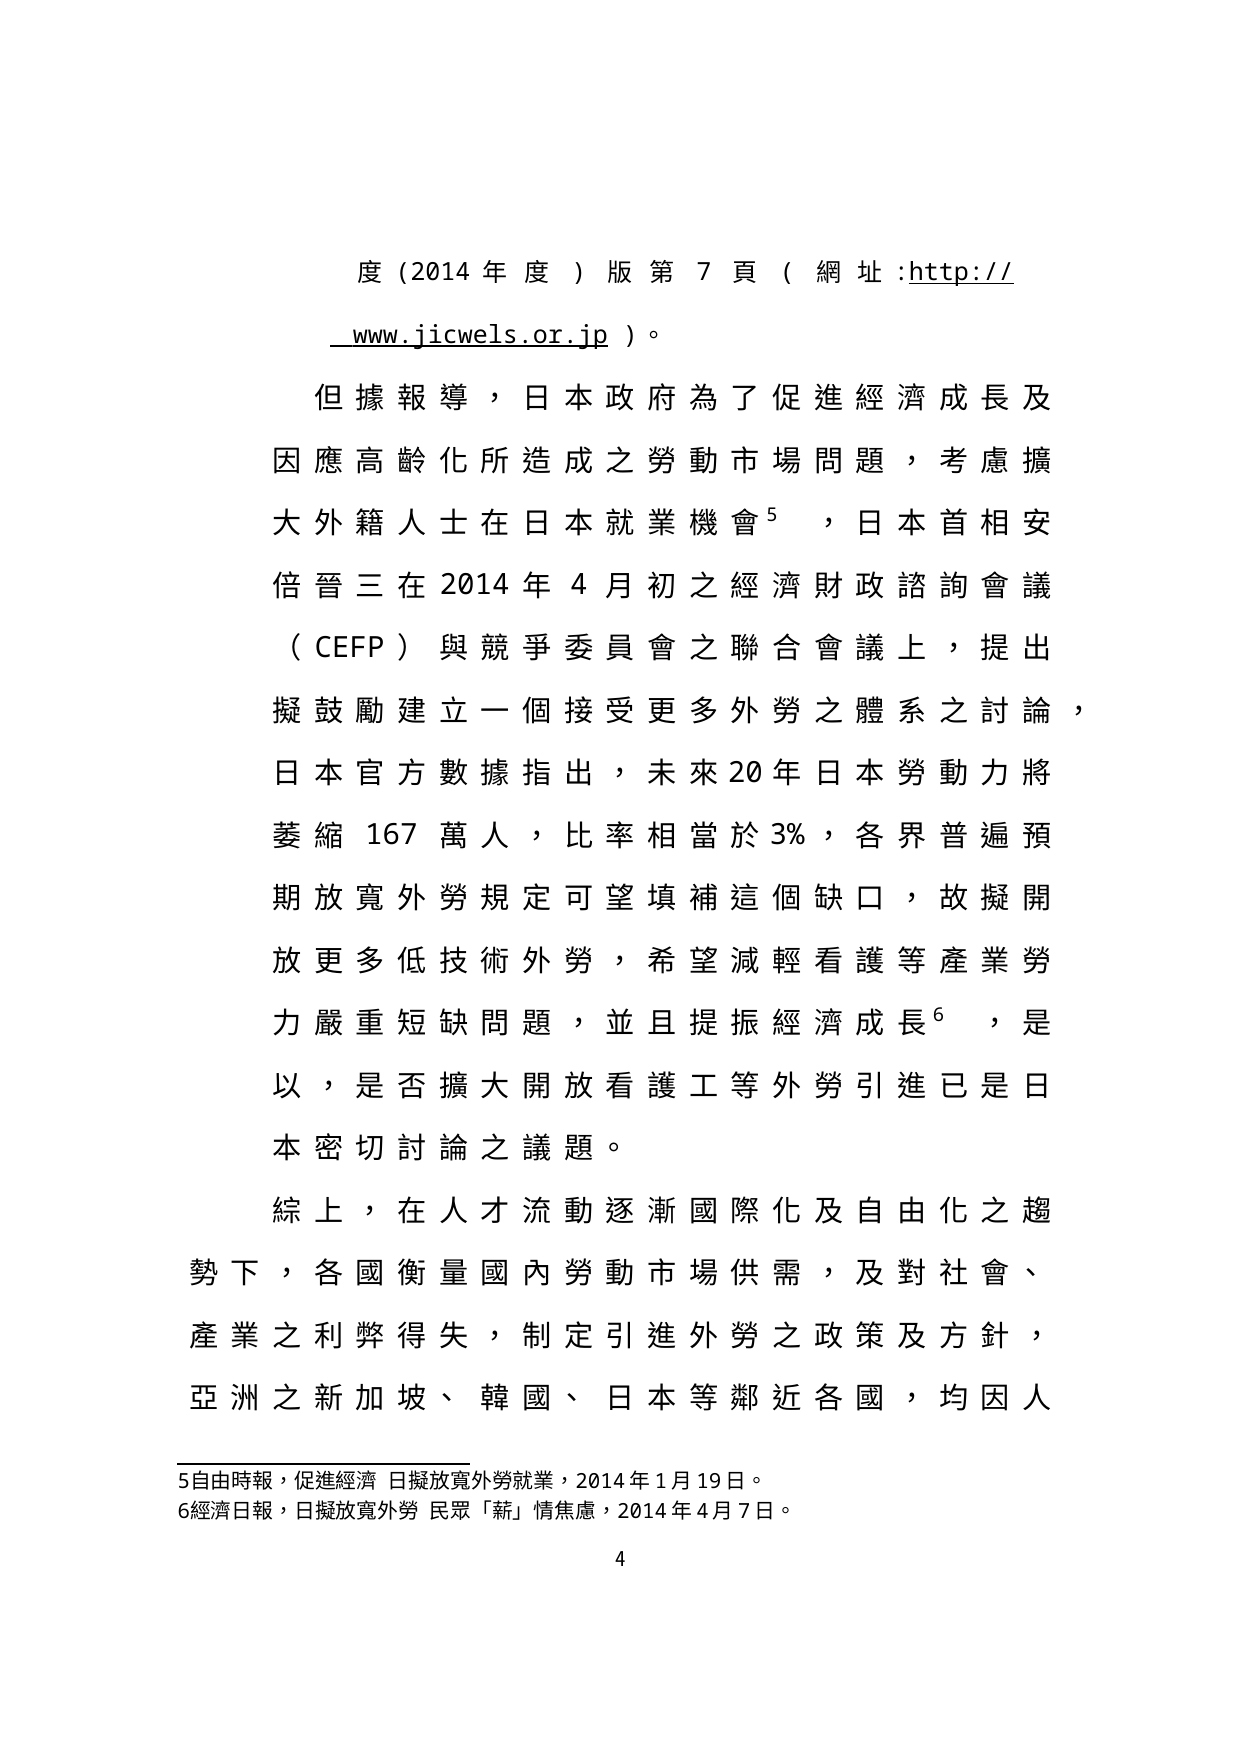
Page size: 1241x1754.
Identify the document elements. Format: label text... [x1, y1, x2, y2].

text 度(2014年度)版第7頁(網址:http://www.jicwels.or.jp )。 [242, 229, 1058, 354]
text 經濟日報，日擬放寬外勞 民眾「薪」情焦慮，2014年4月7日。 [177, 1494, 1063, 1525]
text 但據報導，日本政府為了促進經濟成長及因應高齡化所造成之勞動市場問題，考慮擴大外籍人士在日本就業機會，日本首相安倍晉三在2014年4月初之經濟財政諮詢會議（CEFP）與競爭委員會之聯合會議上，提出擬鼓勵建立一個接受更多外勞之體系之討論，日本官方數據指出，未來20年日本勞動力將萎縮167萬人，比率相當於3%，各界普遍預期放寬外勞規定可望填補這個缺口，故擬開放更多低技術外勞，希望減輕看護等產業勞力嚴重短缺問題，並且提振經濟成長，是以，是否擴大開放看護工等外勞引進已是日本密切討論之議題。 [242, 354, 1058, 1167]
text 綜上，在人才流動逐漸國際化及自由化之趨勢下，各國衡量國內勞動市場供需，及對社會、產業之利弊得失，制定引進外勞之政策及方針，亞洲之新加坡、韓國、日本等鄰近各國，均因人 [183, 1167, 1058, 1417]
text 自由時報，促進經濟 日擬放寬外勞就業，2014年1月19日。 [177, 1464, 1063, 1494]
